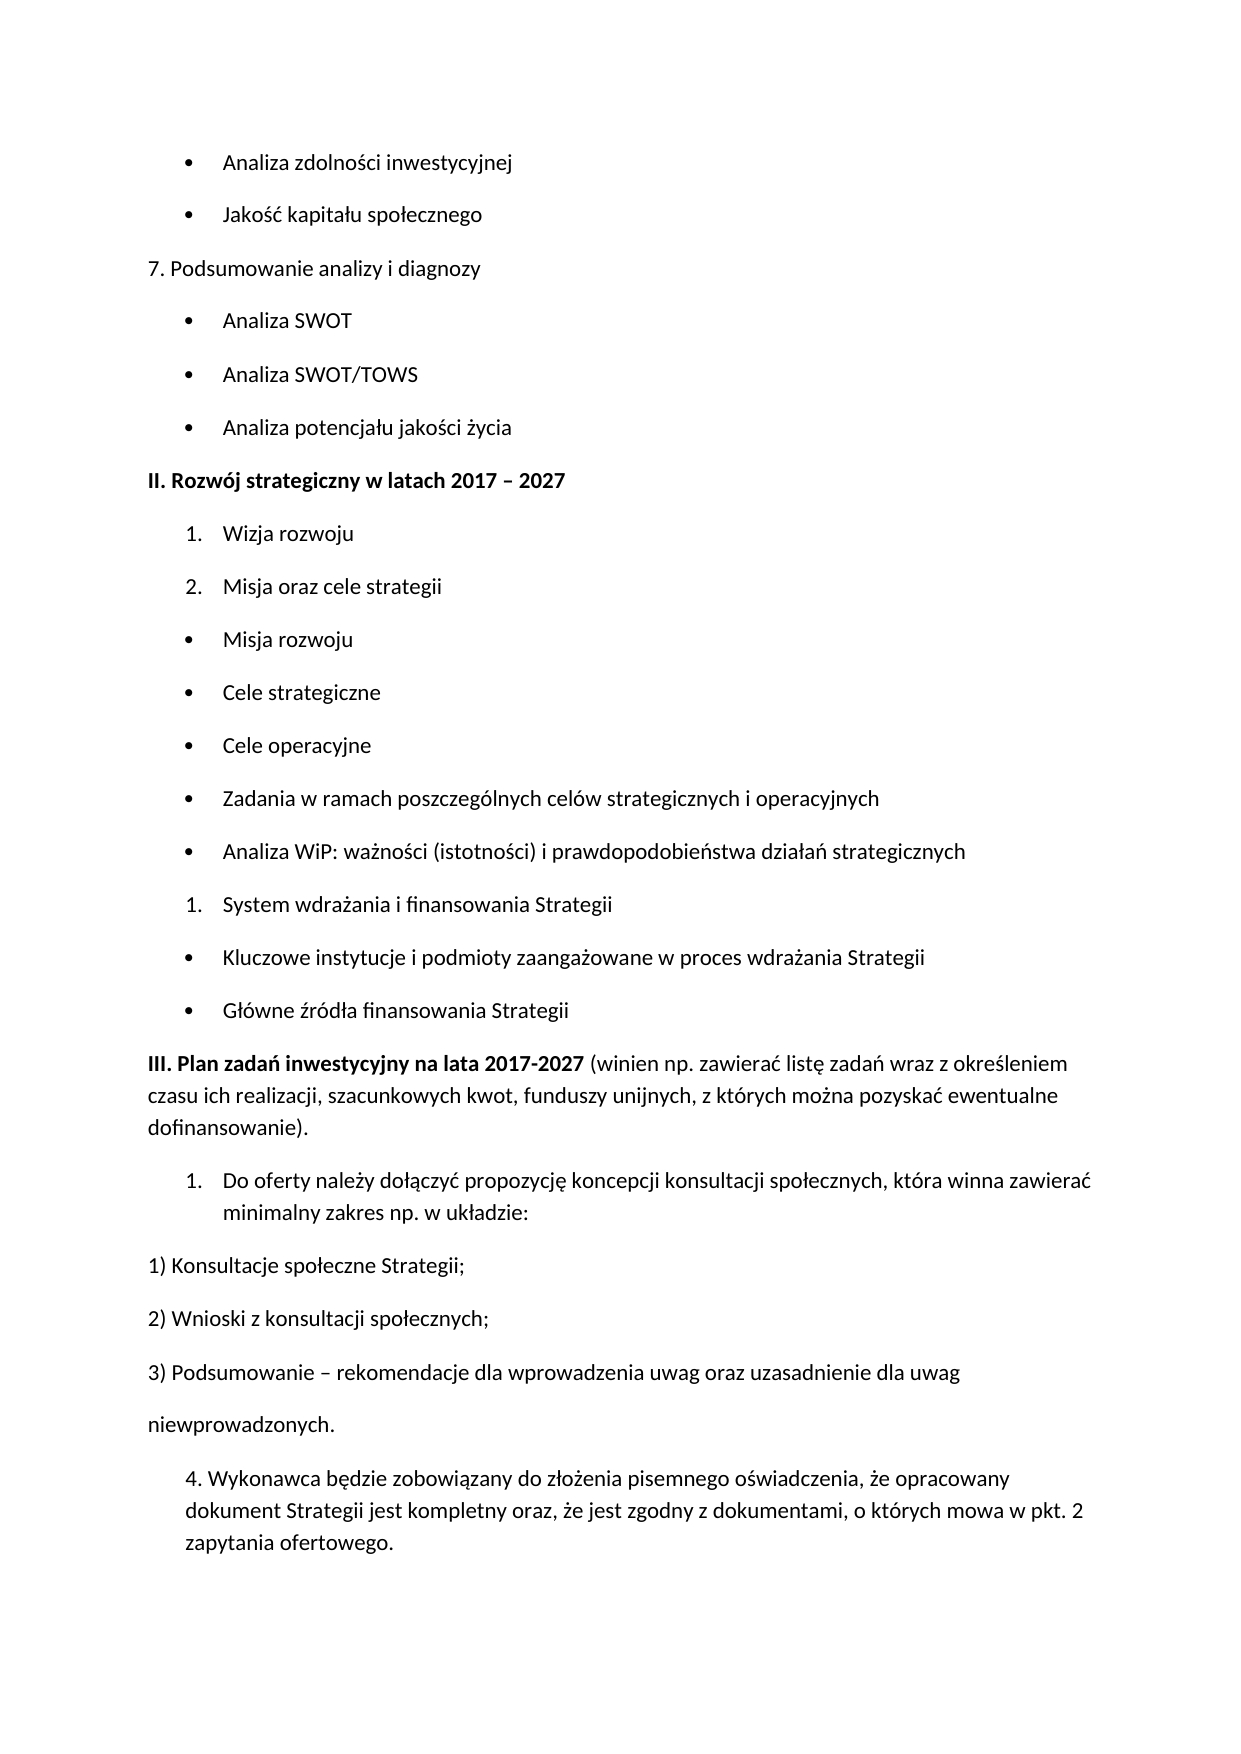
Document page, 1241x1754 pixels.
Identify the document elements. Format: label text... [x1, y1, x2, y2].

text II. Rozwój strategiczny w latach 2017 – 2027 [148, 466, 1093, 494]
text 4. Wykonawca będzie zobowiązany do złożenia pisemnego oświadczenia, że opracowany dokument Strategii jest kompletny oraz, że jest zgodny z dokumentami, o których mowa w pkt. 2 zapytania ofertowego. [185, 1464, 1093, 1556]
list Kluczowe instytucje i podmioty zaangażowane w proces wdrażania Strategii [185, 943, 1093, 971]
list System wdrażania i finansowania Strategii [185, 890, 1093, 918]
text 1) Konsultacje społeczne Strategii; [148, 1252, 1093, 1279]
text III. Plan zadań inwestycyjny na lata 2017-2027 (winien np. zawierać listę zadań wraz z określeniem czasu ich realizacji, szacunkowych kwot, funduszy unijnych, z których można pozyskać ewentualne dofinansowanie). [148, 1049, 1093, 1141]
list Misja oraz cele strategii [185, 572, 1093, 600]
text 3) Podsumowanie – rekomendacje dla wprowadzenia uwag oraz uzasadnienie dla uwag [148, 1358, 1093, 1386]
list Do oferty należy dołączyć propozycję koncepcji konsultacji społecznych, która winna zawierać minimalny zakres np. w układzie: [185, 1166, 1093, 1227]
list Analiza SWOT/TOWS [185, 360, 1093, 388]
text niewprowadzonych. [148, 1411, 1093, 1439]
text 7. Podsumowanie analizy i diagnozy [148, 254, 1093, 282]
list Analiza WiP: ważności (istotności) i prawdopodobieństwa działań strategicznych [185, 837, 1093, 865]
list Analiza SWOT [185, 307, 1093, 335]
list Cele strategiczne [185, 678, 1093, 706]
list Analiza zdolności inwestycyjnej [185, 148, 1093, 176]
list Jakość kapitału społecznego [185, 201, 1093, 229]
text 2) Wnioski z konsultacji społecznych; [148, 1304, 1093, 1333]
list Zadania w ramach poszczególnych celów strategicznych i operacyjnych [185, 784, 1093, 812]
list Misja rozwoju [185, 625, 1093, 653]
list Analiza potencjału jakości życia [185, 413, 1093, 441]
list Główne źródła finansowania Strategii [185, 996, 1093, 1024]
list Cele operacyjne [185, 731, 1093, 759]
list Wizja rozwoju [185, 519, 1093, 547]
